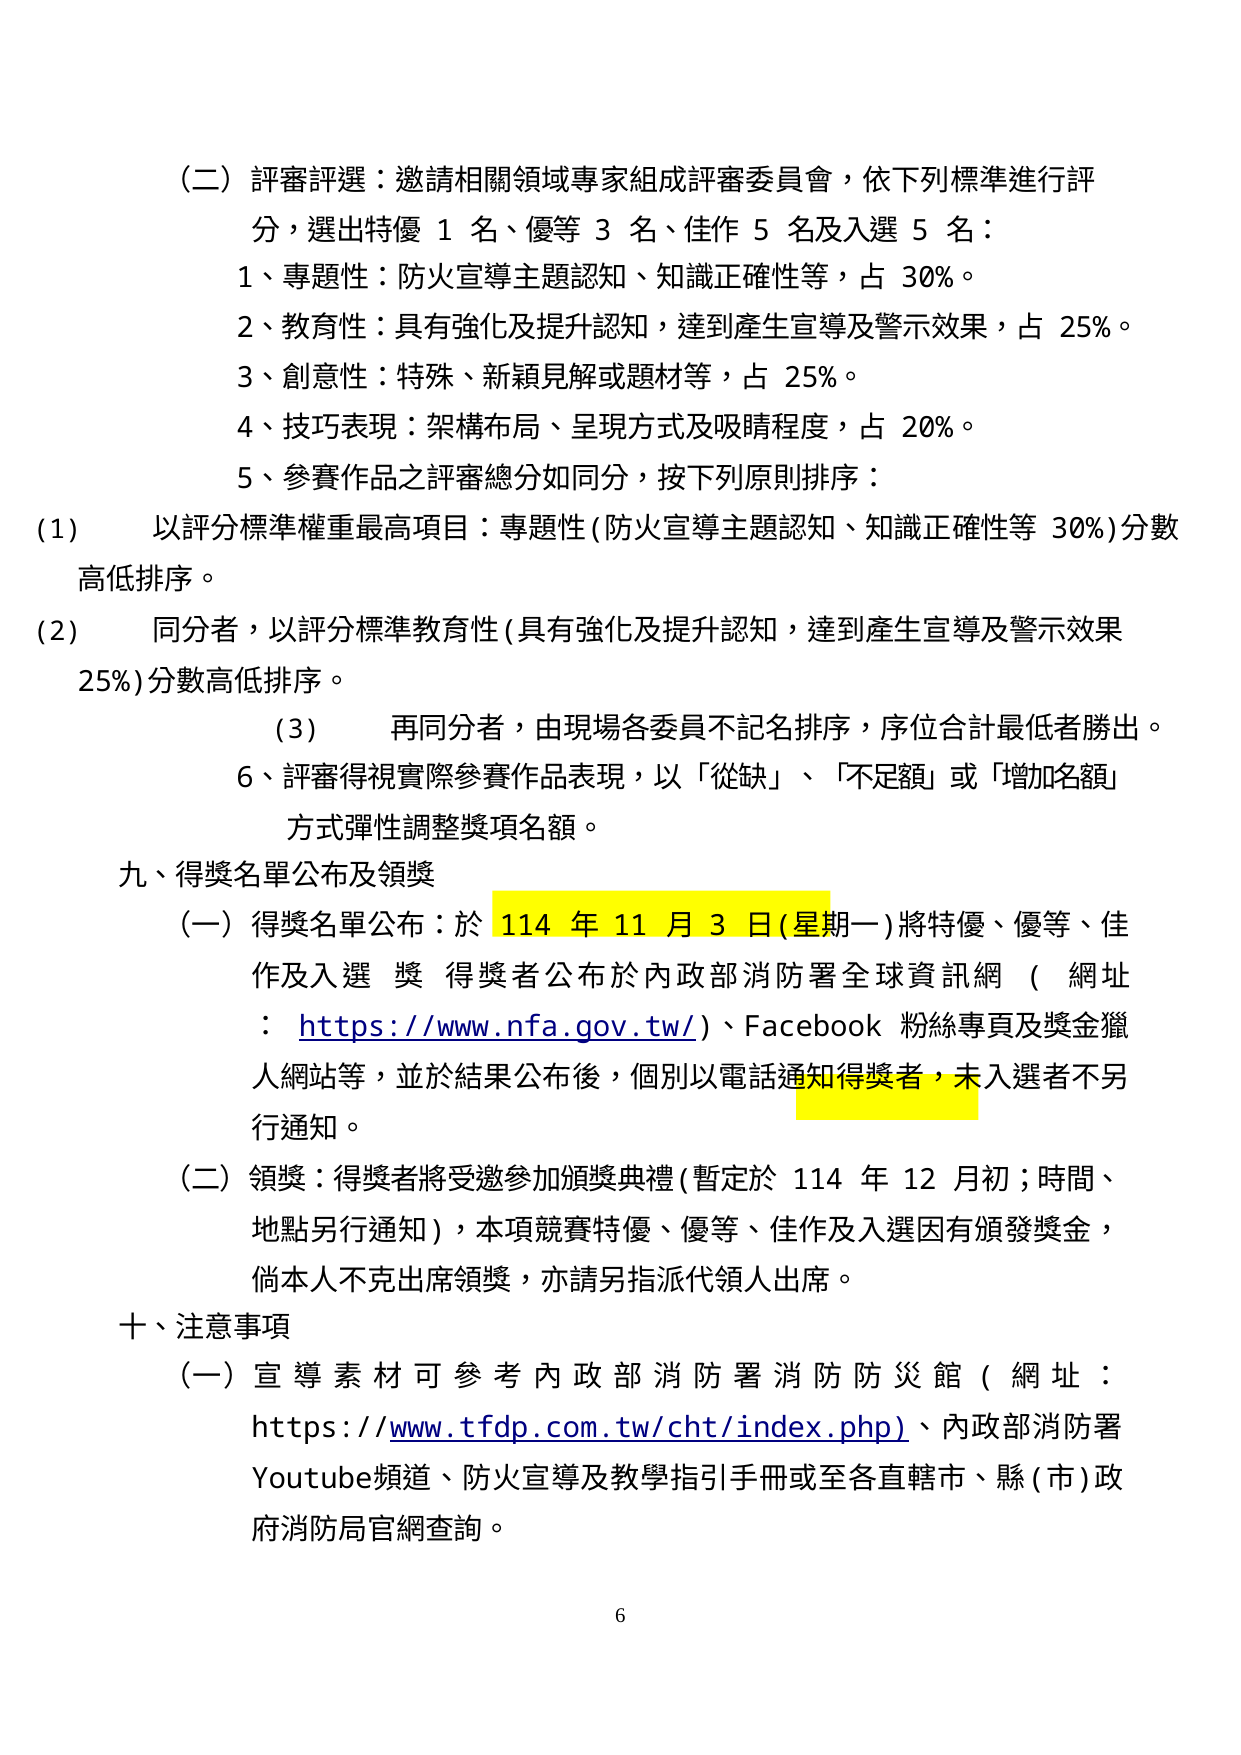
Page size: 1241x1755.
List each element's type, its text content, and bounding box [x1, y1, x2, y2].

list 再同分者，由現場各委員不記名排序，序位合計最低者勝出。 [271, 708, 1186, 746]
text 5、參賽作品之評審總分如同分，按下列原則排序： [236, 454, 1186, 497]
text 3、創意性：特殊、新穎見解或題材等，占 25%。 [236, 354, 1186, 396]
list 同分者，以評分標準教育性(具有強化及提升認知，達到產生宣導及警示效果 25%)分數高低排序。 [33, 606, 1186, 699]
list 以評分標準權重最高項目：專題性(防火宣導主題認知、知識正確性等 30%)分數高低排序。 [33, 505, 1186, 598]
text （二）評審評選：邀請相關領域專家組成評審委員會，依下列標準進行評分，選出特優 1 名、優等 3 名、佳作 5 名及入選 5 名： [162, 156, 1123, 249]
text （一）得獎名單公布：於 114 年 11 月 3 日(星期一)將特優、優等、佳作及入選 獎 得獎者公布於內政部消防署全球資訊網 ( 網址 ： https://www.nfa.gov.tw/)、Facebook 粉絲專頁及獎金獵人網站等，並於結果公布後，個別以電話通知得獎者，未入選者不另行通知。 [162, 901, 1130, 1147]
text 6、評審得視實際參賽作品表現，以「從缺」、「不足額」或「增加名額」方式彈性調整獎項名額。 [236, 754, 1137, 847]
text 2、教育性：具有強化及提升認知，達到產生宣導及警示效果，占 25%。 [236, 304, 1186, 346]
text 4、技巧表現：架構布局、呈現方式及吸睛程度，占 20%。 [236, 404, 1186, 446]
text （一）宣 導 素 材 可 參 考 內 政 部 消 防 署 消 防 防 災 館 ( 網 址 ： https://www.tfdp.com.tw/cht/index.php)、內政部消防署 Youtube頻道、防火宣導及教學指引手冊或至各直轄市、縣(市)政府消防局官網查詢。 [162, 1353, 1123, 1548]
text 十、注意事項 [118, 1308, 1186, 1345]
text 九、得獎名單公布及領獎 [118, 855, 1186, 893]
text （二）領獎：得獎者將受邀參加頒獎典禮(暫定於 114 年 12 月初；時間、地點另行通知)，本項競賽特優、優等、佳作及入選因有頒發獎金，倘本人不克出席領獎，亦請另指派代領人出席。 [162, 1155, 1123, 1299]
text 1、專題性：防火宣導主題認知、知識正確性等，占 30%。 [236, 258, 1186, 296]
